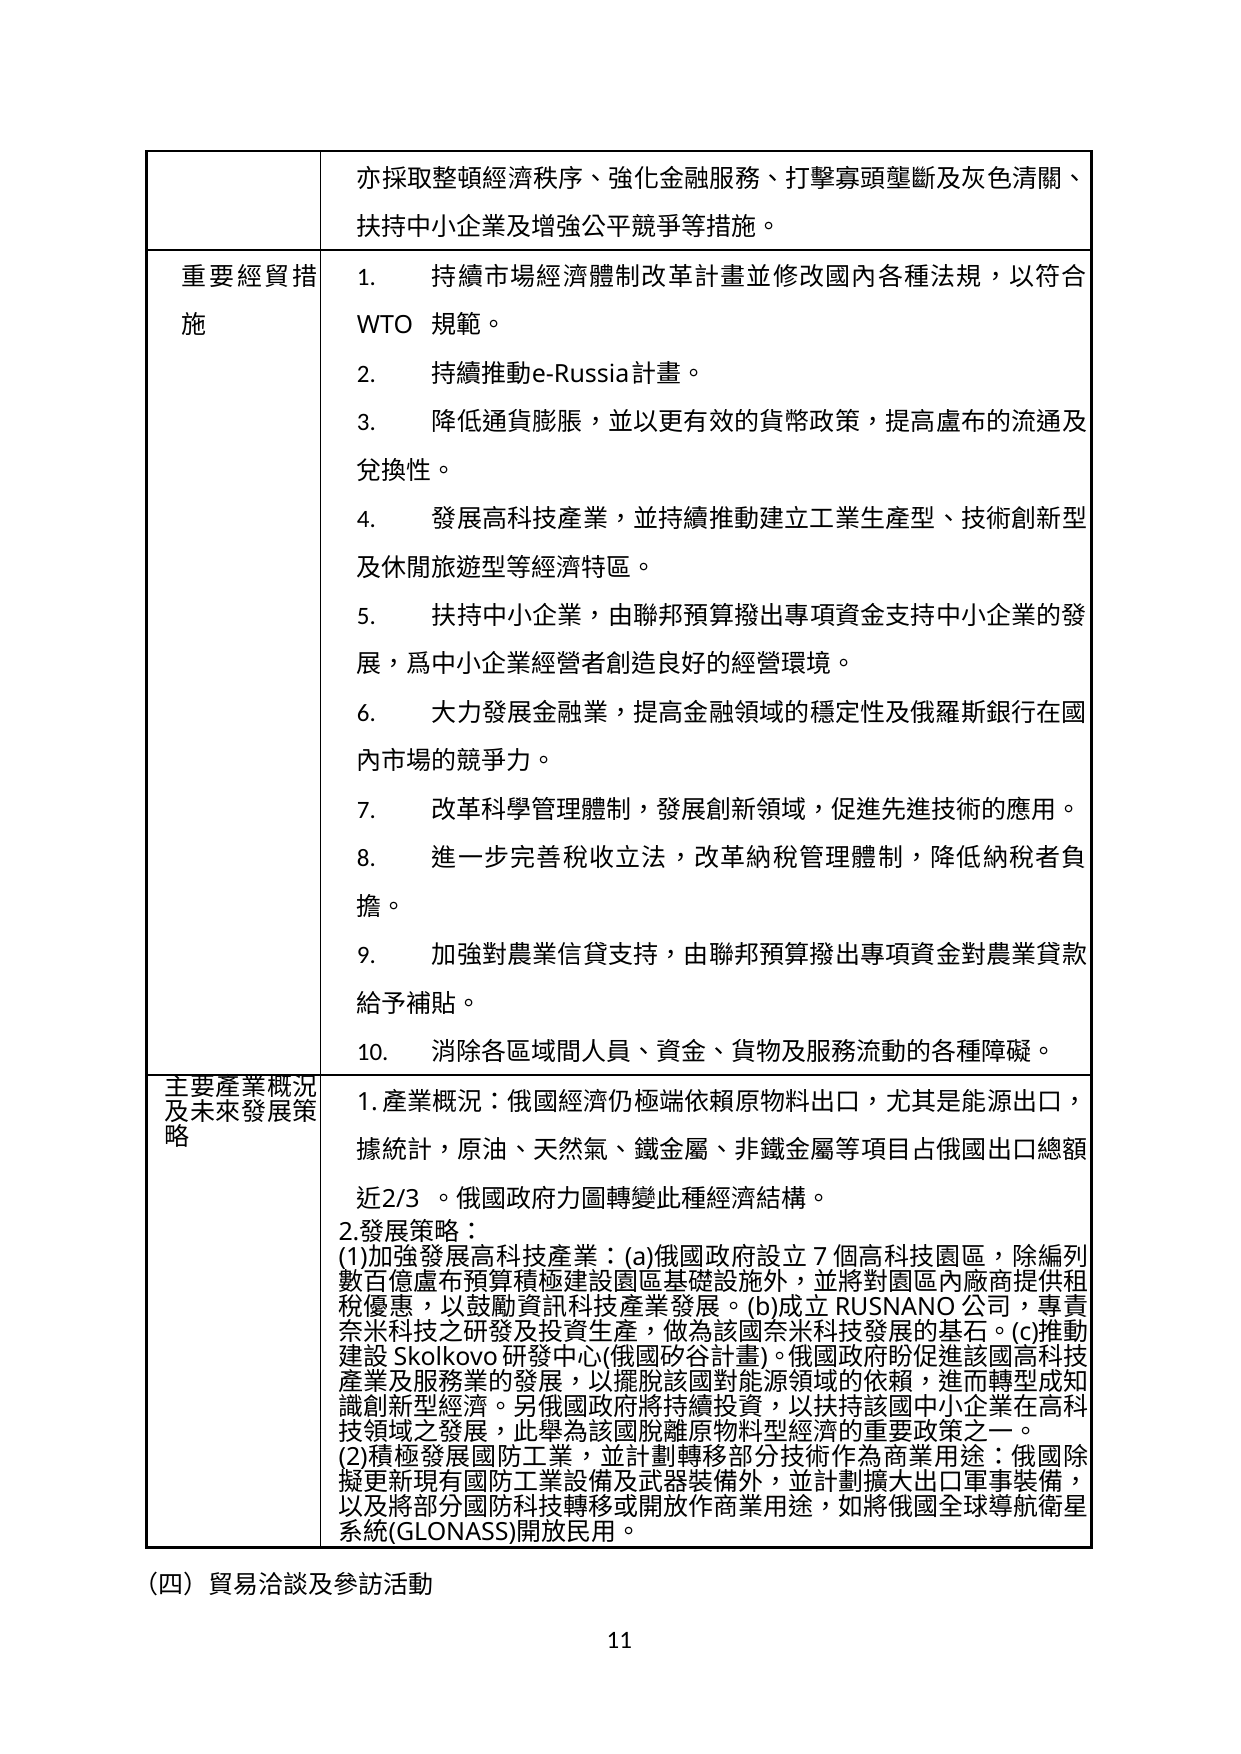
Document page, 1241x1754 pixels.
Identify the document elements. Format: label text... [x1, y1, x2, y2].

table_cell 重要經貿措施 [148, 251, 320, 1074]
text （四）貿易洽談及參訪活動 [133, 1574, 1107, 1599]
table_cell 亦採取整頓經濟秩序、強化金融服務、打擊寡頭壟斷及灰色清關、扶持中小企業及增強公平競爭等措施。 [321, 152, 1090, 249]
table_cell [148, 152, 320, 249]
table_cell 主要產業概況及未來發展策略 [148, 1076, 320, 1546]
table_cell 持續市場經濟體制改革計畫並修改國內各種法規，以符合WTO規範。 持續推動e-Russia計畫。 降低通貨膨脹，並以更有效的貨幣政策，提高盧布的流通及兌換性。 發展高科技產業，並持續推動建立工業生產型、技術創新型及休閒旅遊型等經濟特區。 扶持中小企業，由聯邦預算撥出專項資金支持中小企業的發展，爲中小企業經營者創造良好的經營環境。 大力發展金融業，提高金融領域的穩定性及俄羅斯銀行在國內市場的競爭力。 改革科學管理體制，發展創新領域，促進先進技術的應用。 進一步完善稅收立法，改革納稅管理體制，降低納稅者負擔。 加強對農業信貸支持，由聯邦預算撥出專項資金對農業貸款給予補貼。 消除各區域間人員、資金、貨物及服務流動的各種障礙。 [321, 251, 1090, 1074]
table_cell 1.產業概況：俄國經濟仍極端依賴原物料出口，尤其是能源出口，據統計，原油、天然氣、鐵金屬、非鐵金屬等項目占俄國出口總額近2/3。俄國政府力圖轉變此種經濟結構。 2.發展策略： (1)加強發展高科技產業：(a)俄國政府設立7個高科技園區，除編列數百億盧布預算積極建設園區基礎設施外，並將對園區內廠商提供租稅優惠，以鼓勵資訊科技產業發展。(b)成立RUSNANO公司，專責奈米科技之研發及投資生產，做為該國奈米科技發展的基石。(c)推動建設Skolkovo研發中心(俄國矽谷計畫)。俄國政府盼促進該國高科技產業及服務業的發展，以擺脫該國對能源領域的依賴，進而轉型成知識創新型經濟。另俄國政府將持續投資，以扶持該國中小企業在高科技領域之發展，此舉為該國脫離原物料型經濟的重要政策之一。 (2)積極發展國防工業，並計劃轉移部分技術作為商業用途：俄國除擬更新現有國防工業設備及武器裝備外，並計劃擴大出口軍事裝備，以及將部分國防科技轉移或開放作商業用途，如將俄國全球導航衛星系統(GLONASS)開放民用。 [321, 1076, 1090, 1546]
